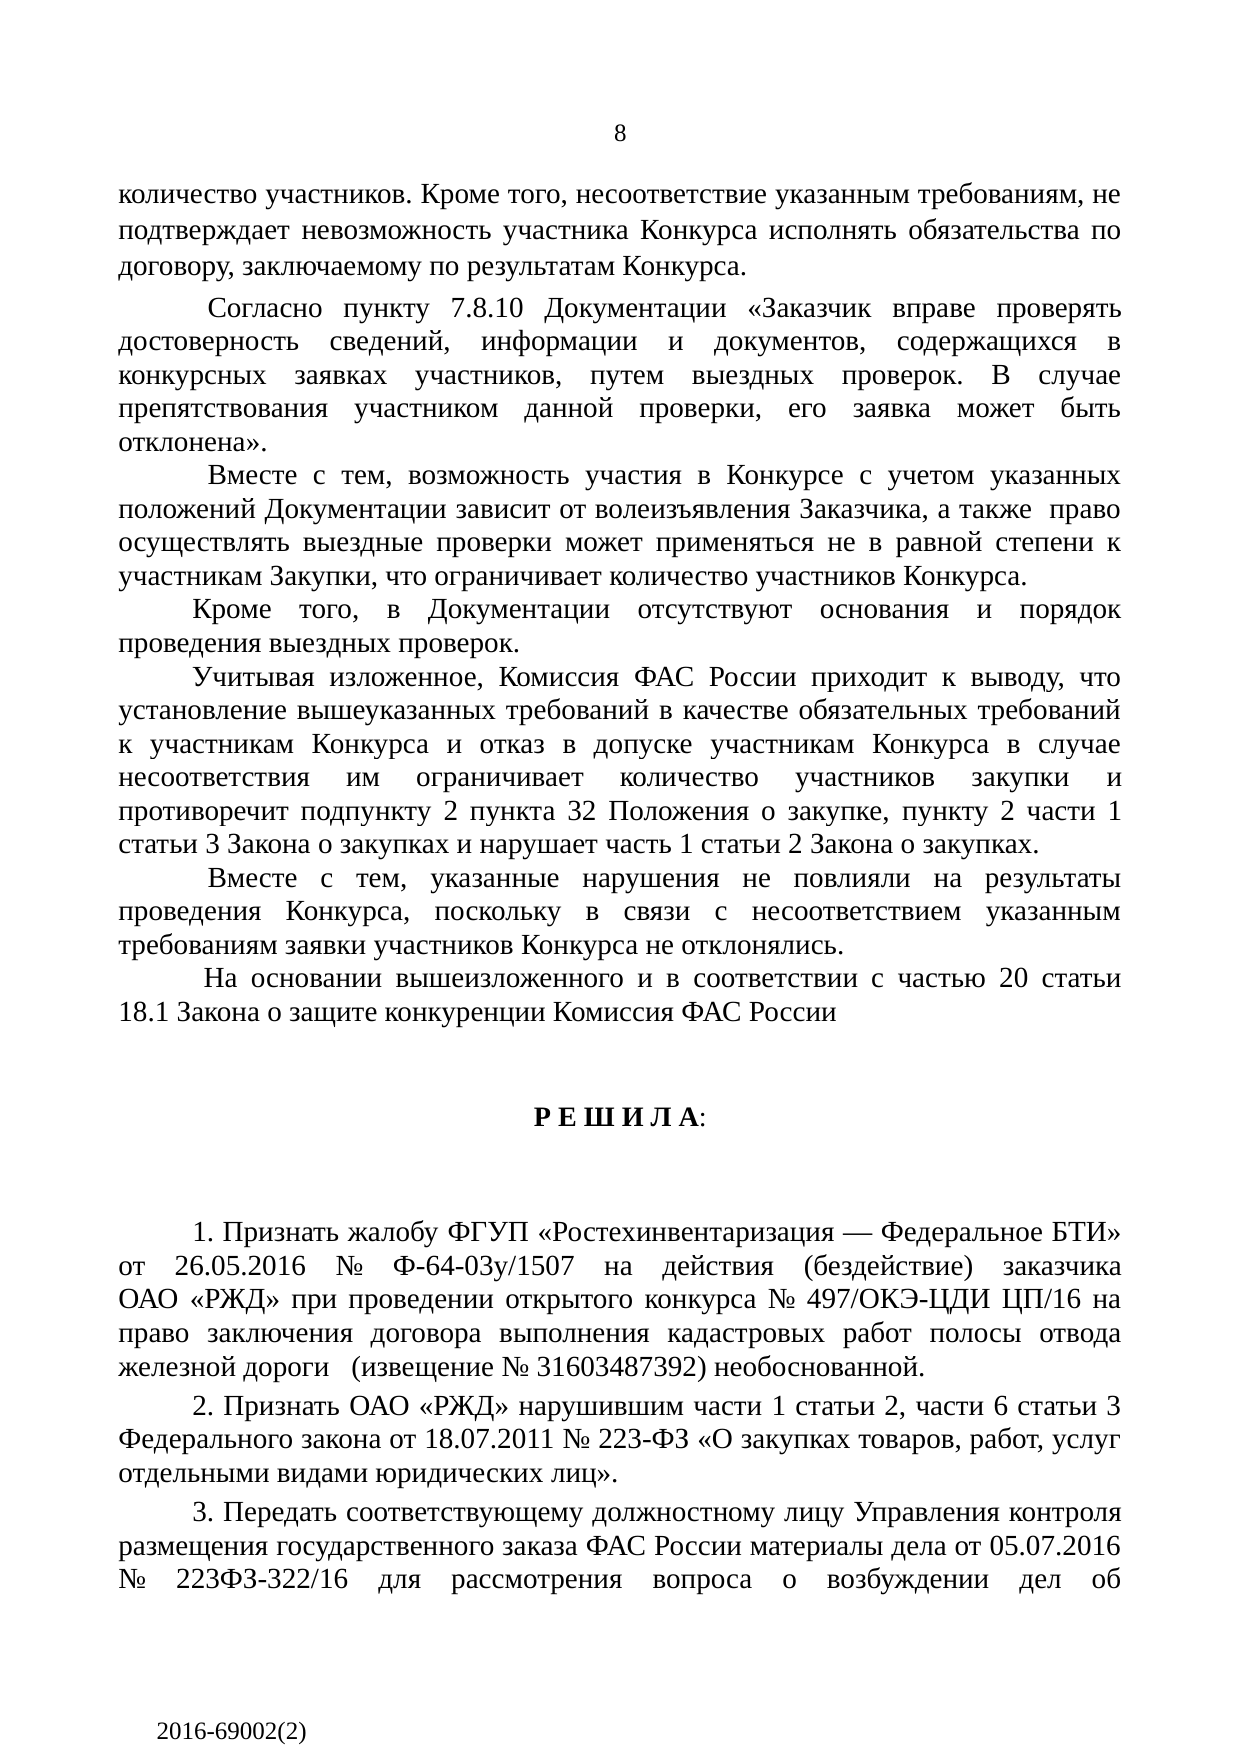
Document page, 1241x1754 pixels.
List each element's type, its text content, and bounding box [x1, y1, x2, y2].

text 1. Признать жалобу ФГУП «Ростехинвентаризация — Федеральное БТИ» от 26.05.2016 № Ф-64-03у/1507 на действия (бездействие) заказчика ОАО «РЖД» при проведении открытого конкурса № 497/ОКЭ-ЦДИ ЦП/16 на право заключения договора выполнения кадастровых работ полосы отвода железной дороги (извещение № 31603487392) необоснованной. [118, 1214, 1122, 1382]
text 2. Признать ОАО «РЖД» нарушившим части 1 статьи 2, части 6 статьи 3 Федерального закона от 18.07.2011 № 223-ФЗ «О закупках товаров, работ, услуг отдельными видами юридических лиц». [118, 1388, 1122, 1489]
text Р Е Ш И Л А: [118, 1100, 1122, 1132]
text Вместе с тем, указанные нарушения не повлияли на результаты проведения Конкурса, поскольку в связи с несоответствием указанным требованиям заявки участников Конкурса не отклонялись. [118, 860, 1122, 961]
text Учитывая изложенное, Комиссия ФАС России приходит к выводу, что установление вышеуказанных требований в качестве обязательных требований к участникам Конкурса и отказ в допуске участникам Конкурса в случае несоответствия им ограничивает количество участников закупки и противоречит подпункту 2 пункта 32 Положения о закупке, пункту 2 части 1 статьи 3 Закона о закупках и нарушает часть 1 статьи 2 Закона о закупках. [118, 659, 1122, 860]
text Кроме того, в Документации отсутствуют основания и порядок проведения выездных проверок. [118, 592, 1122, 659]
text 3. Передать соответствующему должностному лицу Управления контроля размещения государственного заказа ФАС России материалы дела от 05.07.2016 № 223ФЗ-322/16 для рассмотрения вопроса о возбуждении дел об [118, 1494, 1122, 1595]
text количество участников. Кроме того, несоответствие указанным требованиям, не подтверждает невозможность участника Конкурса исполнять обязательства по договору, заключаемому по результатам Конкурса. [118, 176, 1122, 282]
text На основании вышеизложенного и в соответствии с частью 20 статьи 18.1 Закона о защите конкуренции Комиссия ФАС России [118, 961, 1122, 1028]
text Согласно пункту 7.8.10 Документации «Заказчик вправе проверять достоверность сведений, информации и документов, содержащихся в конкурсных заявках участников, путем выездных проверок. В случае препятствования участником данной проверки, его заявка может быть отклонена». [118, 290, 1122, 457]
text Вместе с тем, возможность участия в Конкурсе с учетом указанных положений Документации зависит от волеизъявления Заказчика, а также право осуществлять выездные проверки может применяться не в равной степени к участникам Закупки, что ограничивает количество участников Конкурса. [118, 457, 1122, 592]
